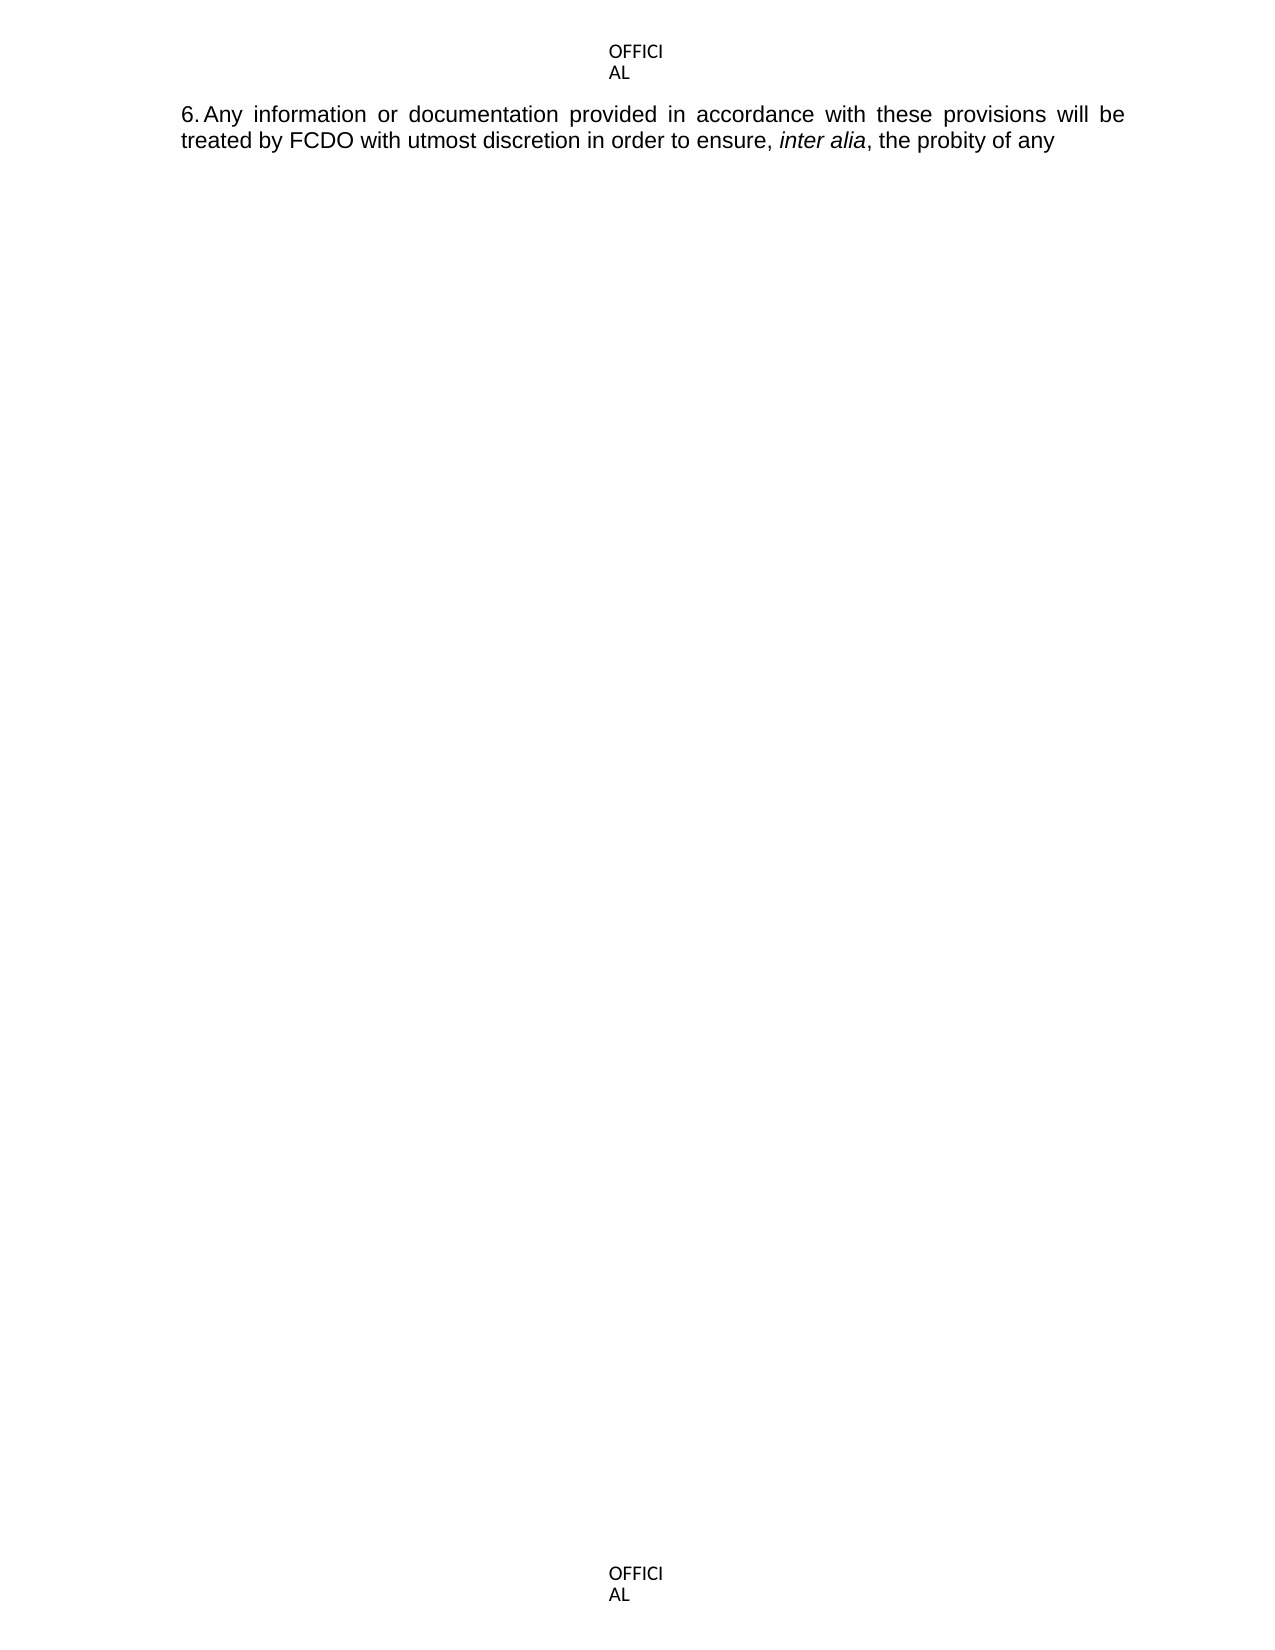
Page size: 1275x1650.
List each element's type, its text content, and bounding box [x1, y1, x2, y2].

list Any information or documentation provided in accordance with these provisions will be treated by FCDO with utmost discretion in order to ensure, inter alia, the probity of any [181, 101, 1125, 154]
